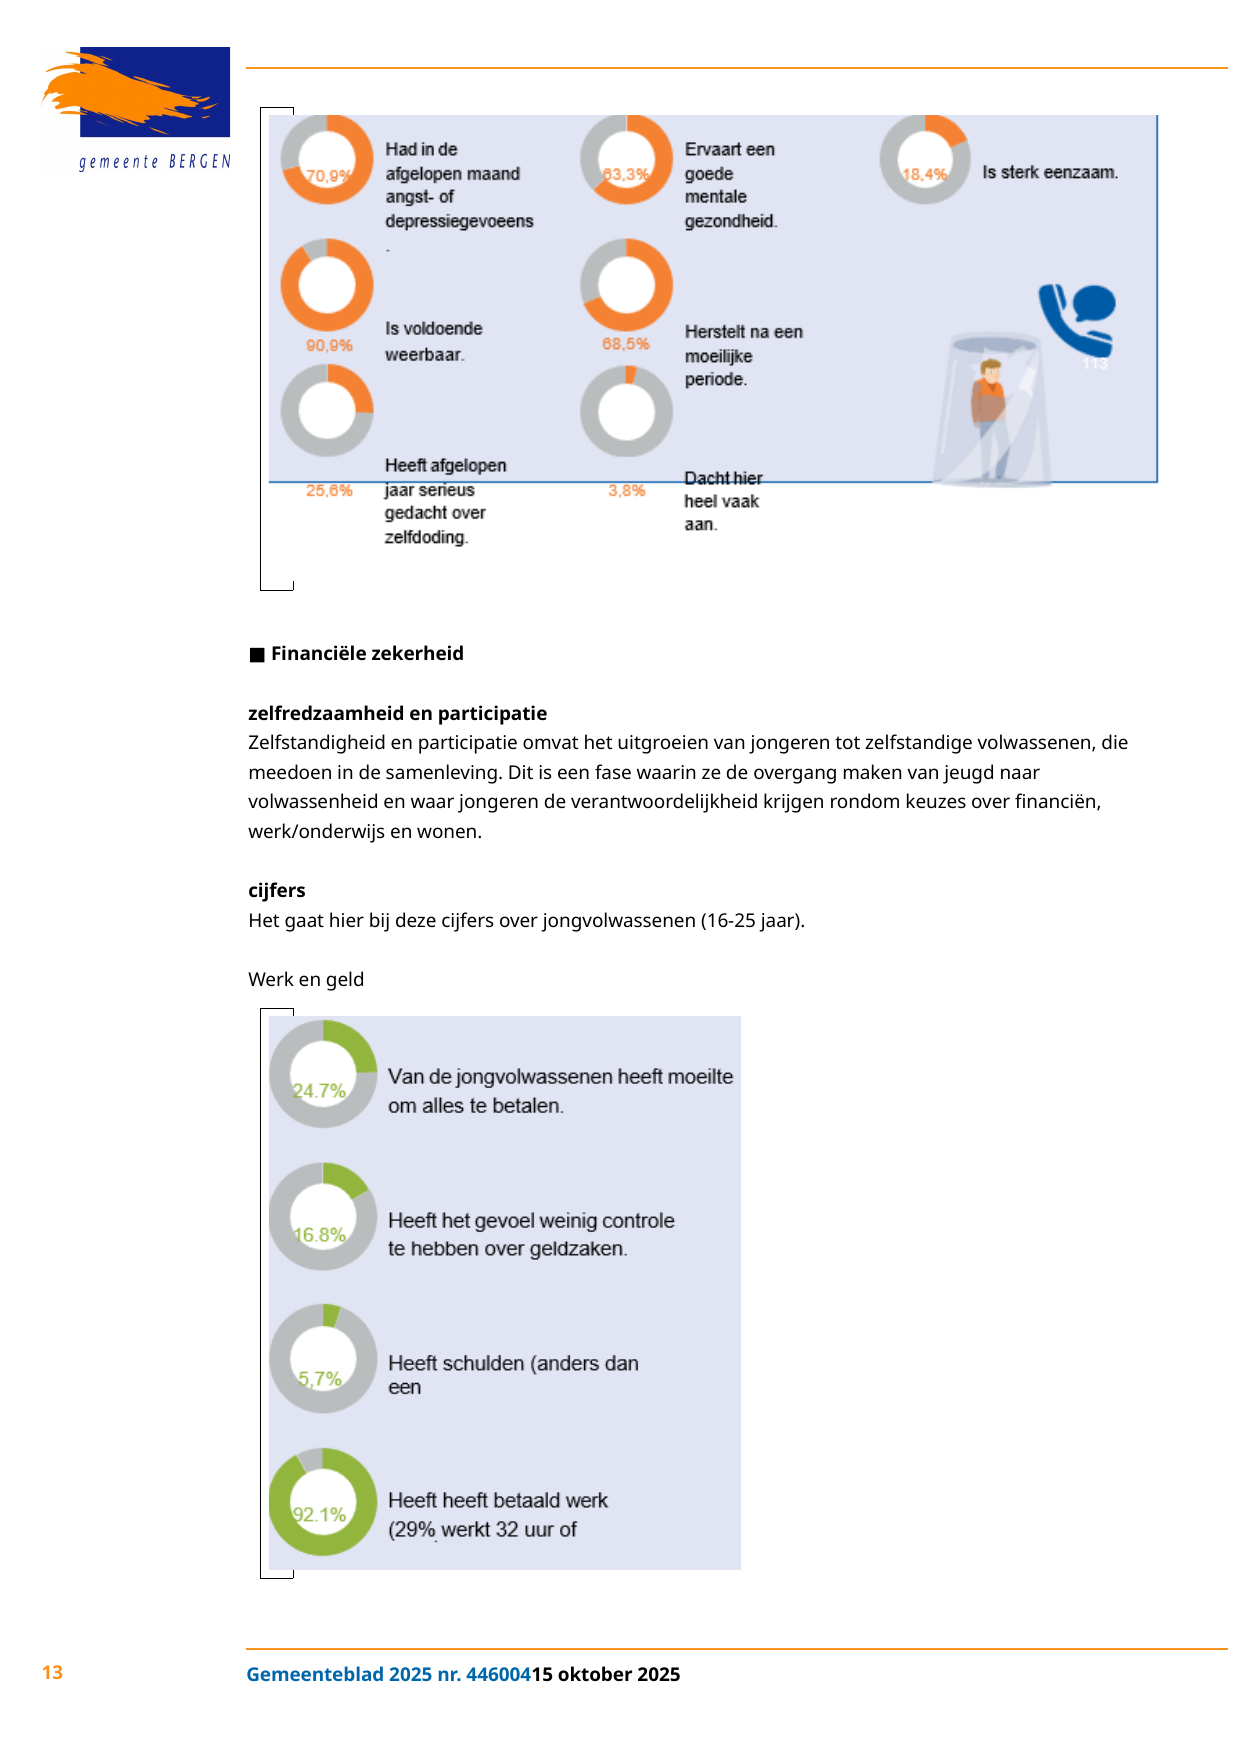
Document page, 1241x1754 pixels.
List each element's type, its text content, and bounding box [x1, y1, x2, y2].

text Werk en geld [248, 966, 1152, 992]
text Zelfstandigheid en participatie omvat het uitgroeien van jongeren tot zelfstandige volwassenen, die meedoen in de samenleving. Dit is een fase waarin ze de overgang maken van jeugd naar volwassenheid en waar jongeren de verantwoordelijkheid krijgen rondom keuzes over financiën, [248, 729, 1152, 814]
text cijfers [248, 877, 1152, 903]
picture [41, 47, 231, 172]
picture [268, 115, 1173, 581]
text ■ Financiële zekerheid [248, 641, 1152, 666]
text zelfredzaamheid en participatie [248, 700, 1152, 726]
text werk/onderwijs en wonen. [248, 818, 1152, 844]
picture [268, 1016, 742, 1570]
text Het gaat hier bij deze cijfers over jongvolwassenen (16-25 jaar). [248, 907, 1152, 933]
